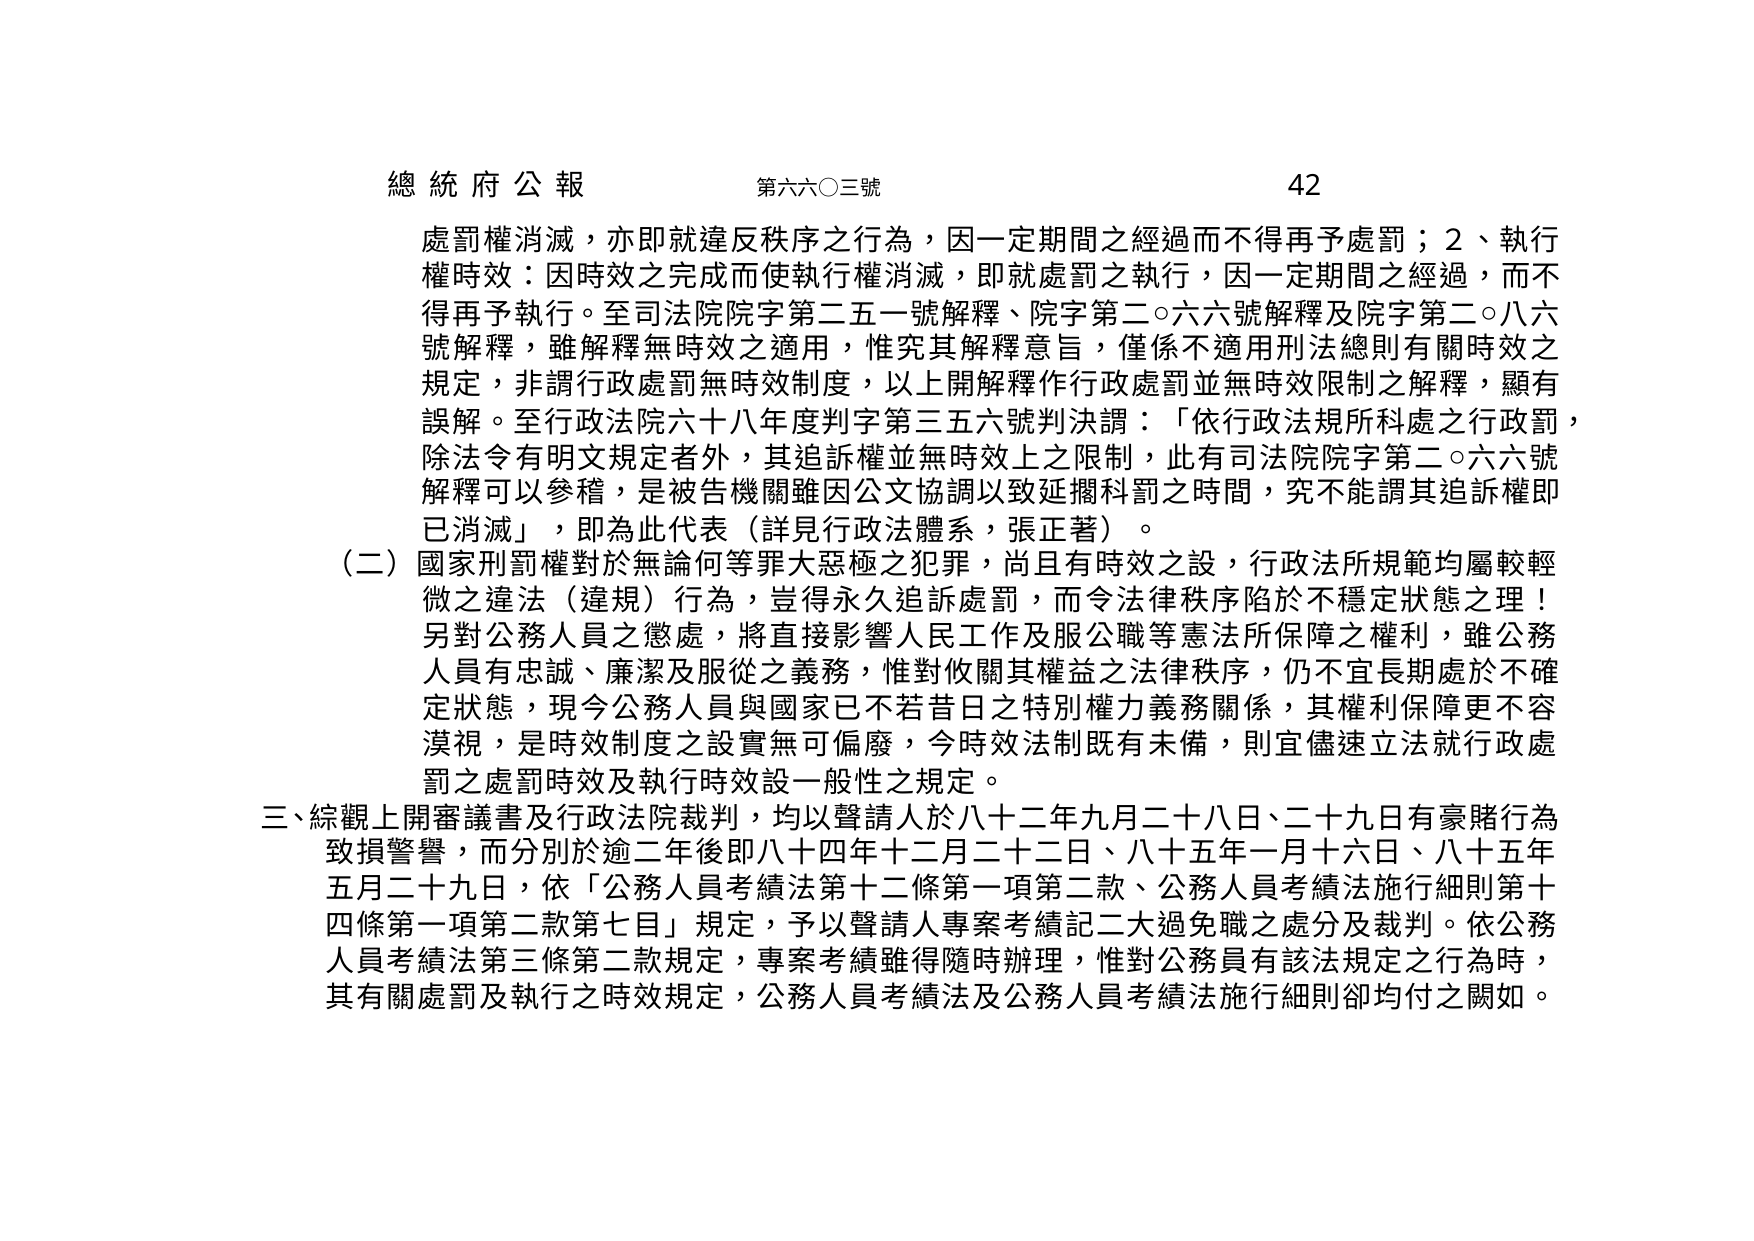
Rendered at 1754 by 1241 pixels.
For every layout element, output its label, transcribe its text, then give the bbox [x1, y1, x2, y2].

text 時效制度存在之理由，一係對新秩序之尊重，二係對舊秩序的不足以維持。蓋原來之事實關係如已經過一定長久之期間，勢必在社會秩序的安定上造成影響，對於權責界限之確定亦難實現。是為避免此種法律關係不確定之狀態所引起的諸多不便，時效之設尤不能廢。然而，在我國行政處罰方面，幾乎無一完整的時效規定，實務上甚至以為有關行政處罰之追訴及處罰無時效制度可言。惟同屬科予人民制裁的二種規定，刑罰之行使猶受制於時效之約束，以舉重以明輕之理，行政處罰亦應有時效之一般規定。至行政法上之處罰，無論是處罰權的發動或執行，性質上無取得時效之可言，故應僅有消滅時效。而處罰權之消滅時效應有二種：１、處罰權時效：即因時效之完成而使處罰權消滅，亦即就違反秩序之行為，因一定期間之經過而不得再予處罰；２、執行權時效：因時效之完成而使執行權消滅，即就處罰之執行，因一定期間之經過，而不得再予執行。至司法院院字第二五一號解釋、院字第二○六六號解釋及院字第二○八六號解釋，雖解釋無時效之適用，惟究其解釋意旨，僅係不適用刑法總則有關時效之規定，非謂行政處罰無時效制度，以上開解釋作行政處罰並無時效限制之解釋，顯有誤解。至行政法院六十八年度判字第三五六號判決謂：「依行政法規所科處之行政罰，除法令有明文規定者外，其追訴權並無時效上之限制，此有司法院院字第二○六六號解釋可以參稽，是被告機關雖因公文協調以致延擱科罰之時間，究不能謂其追訴權即已消滅」，即為此代表（詳見行政法體系，張正著）。 [422, 221, 1559, 546]
text 三、綜觀上開審議書及行政法院裁判，均以聲請人於八十二年九月二十八日、二十九日有豪賭行為，致損警譽，而分別於逾二年後即八十四年十二月二十二日、八十五年一月十六日、八十五年五月二十九日，依「公務人員考績法第十二條第一項第二款、公務人員考績法施行細則第十四條第一項第二款第七目」規定，予以聲請人專案考績記二大過免職之處分及裁判。依公務人員考績法第三條第二款規定，專案考績雖得隨時辦理，惟對公務員有該法規定之行為時，其有關處罰及執行之時效規定，公務人員考績法及公務人員考績法施行細則卻均付之闕如。苟機關以歷經數年之陳年舊事，再據以處罰公務員，甚至免職，將使人民任公職之權利及工作權陷於不穩定之狀態，進而剝奪憲法所保障之人民權利。此攸關人權利義務之時效規定，基於法律保留原則，依憲法第二十三條之規定，自應以法律定之。而觀諸公務人員考績法、公務人員考績法施行細則及其他行政法規，就「時效」均無相關規定足供遵循，是本案機關冒然以二年前之事實（真實尚待查證），無視時效問題，於時隔二年後依「公務人員考績法第十二條第一項第二款、公務人員考績法施行細則第十四條第一項第二款第七目」規定予聲請人專案考績記二大過免職之處分，顯見其所適用之公務人員考績法令已與憲法有違。另依社會秩序維護法第三十一條處罰時效之規定，行為後二月，即不得再予處罰，且依公務人員考績法規定，係於每年度年終考評，觀其立法精神，自不得將公務人員之考評時間無限延伸，致陷不穩定狀態。而本案機關未究本事件已歷經二年，且真相須待查明，即率爾對聲請人予以記二大過免職處分，其違法違憲漠視法治之行為，更難令聲請人折服。 [260, 798, 1559, 1014]
text （二）國家刑罰權對於無論何等罪大惡極之犯罪，尚且有時效之設，行政法所規範均屬較輕微之違法（違規）行為，豈得永久追訴處罰，而令法律秩序陷於不穩定狀態之理！另對公務人員之懲處，將直接影響人民工作及服公職等憲法所保障之權利，雖公務人員有忠誠、廉潔及服從之義務，惟對攸關其權益之法律秩序，仍不宜長期處於不確定狀態，現今公務人員與國家已不若昔日之特別權力義務關係，其權利保障更不容漠視，是時效制度之設實無可偏廢，今時效法制既有未備，則宜儘速立法就行政處罰之處罰時效及執行時效設一般性之規定。 [324, 546, 1559, 798]
